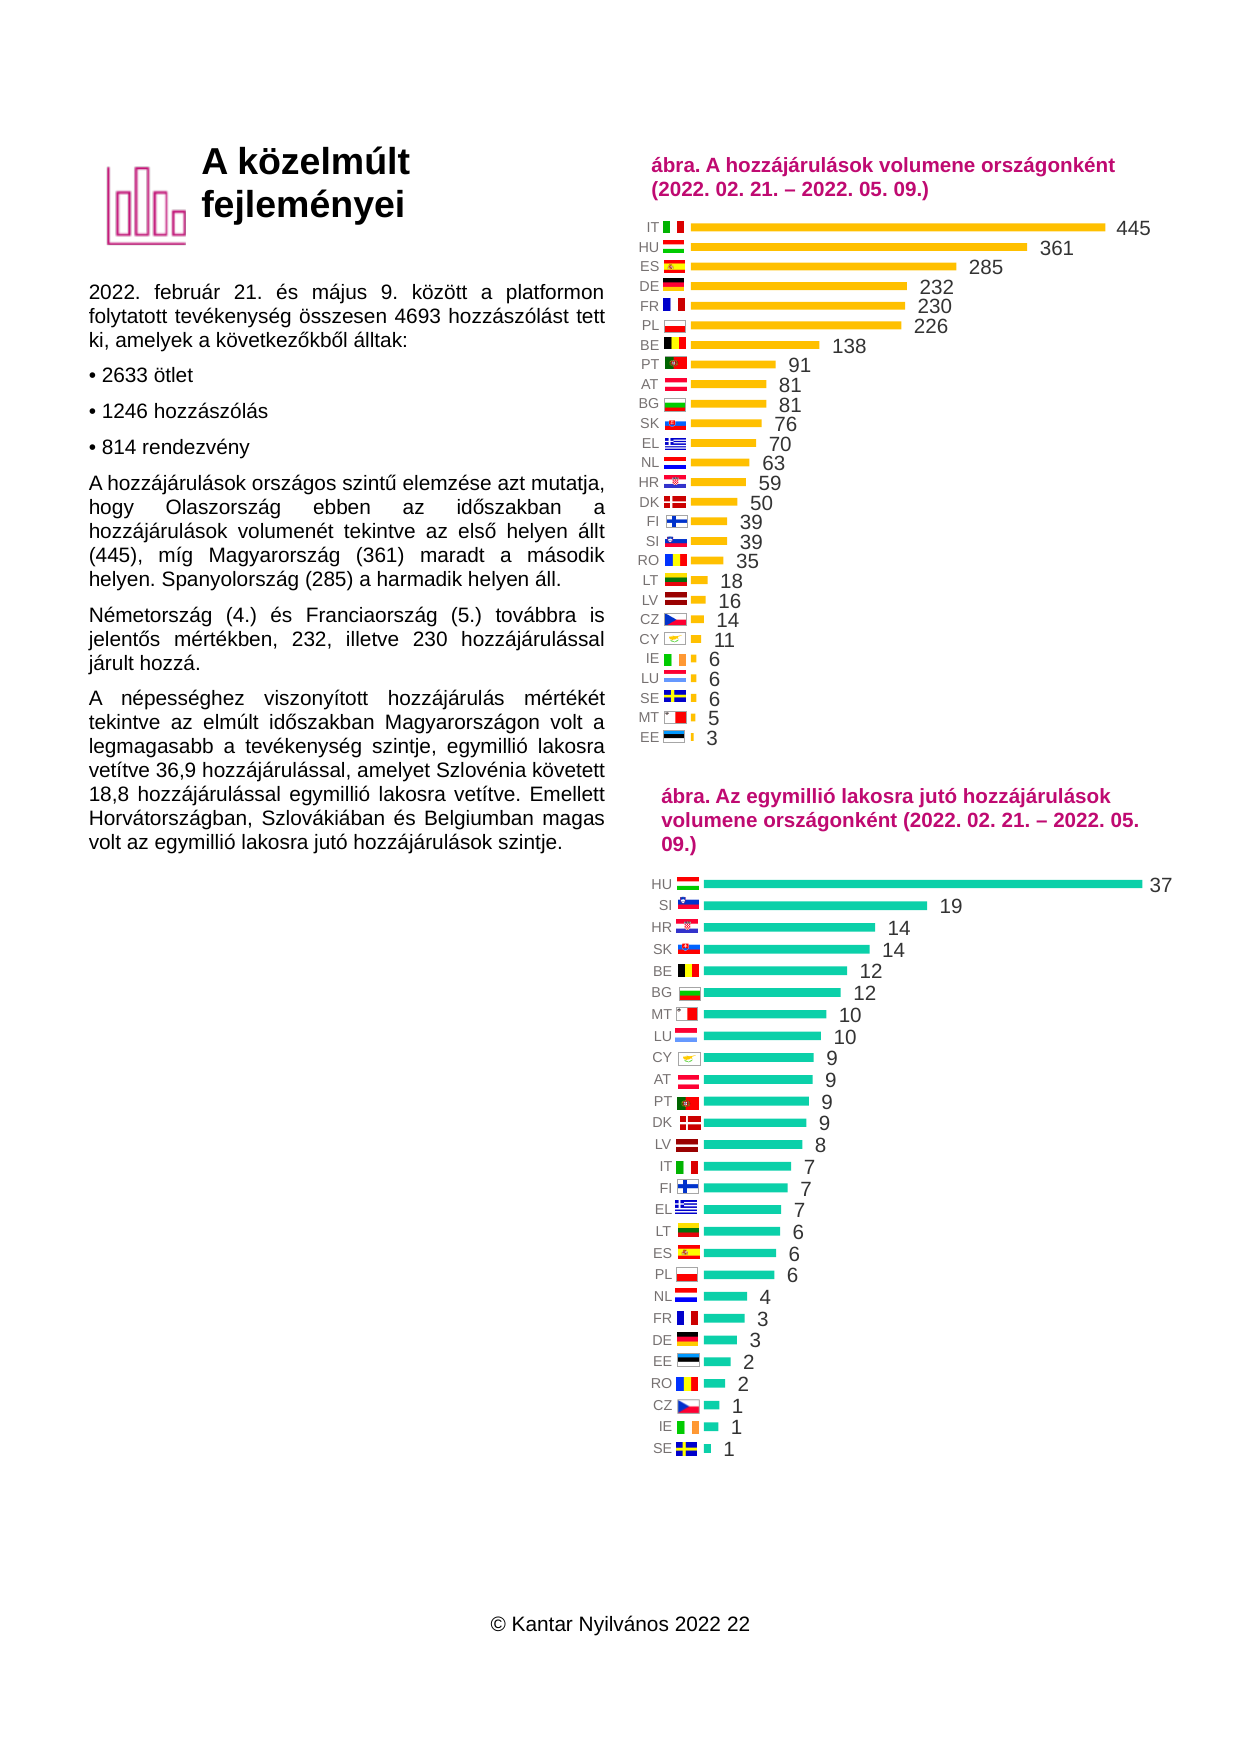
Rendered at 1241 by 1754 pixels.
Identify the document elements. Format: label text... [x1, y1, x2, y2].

picture [664, 731, 684, 742]
picture [665, 554, 687, 566]
text • 814 rendezvény [88, 435, 605, 459]
picture [665, 399, 685, 411]
picture [675, 1028, 697, 1042]
picture [663, 221, 684, 233]
text A hozzájárulások országos szintű elemzése azt mutatja, hogy Olaszország ebben az időszakban a hozzájárulások volumenét tekintve az első helyen állt (445), míg Magyarország (361) maradt a második helyen. Spanyolország (285) a harmadik helyen áll. [88, 471, 605, 591]
picture [678, 940, 700, 954]
picture [665, 614, 686, 625]
picture [678, 964, 699, 977]
picture [665, 378, 687, 391]
picture [678, 1075, 699, 1089]
picture [679, 1053, 700, 1065]
picture [677, 1008, 697, 1020]
text • 2633 ötlet [88, 363, 605, 387]
picture [676, 1161, 698, 1174]
picture [664, 457, 686, 469]
picture [665, 438, 686, 450]
picture [664, 654, 686, 666]
text • 1246 hozzászólás [88, 399, 605, 423]
picture [675, 1288, 697, 1302]
picture [663, 298, 685, 311]
picture [678, 1180, 698, 1193]
picture [665, 321, 685, 332]
picture [680, 1116, 701, 1130]
picture [91, 151, 202, 261]
picture [677, 1332, 698, 1346]
picture [677, 1311, 698, 1325]
picture [676, 1139, 698, 1152]
picture [678, 1223, 699, 1237]
picture [678, 895, 699, 909]
picture [664, 670, 686, 682]
picture [675, 1200, 697, 1214]
picture [665, 712, 686, 723]
subtitle A közelmúlt fejleményei [88, 139, 605, 225]
picture [665, 633, 685, 644]
picture [677, 1421, 699, 1434]
picture [664, 260, 685, 273]
picture [663, 240, 684, 253]
picture [665, 573, 687, 586]
picture [664, 475, 686, 488]
picture [664, 496, 686, 508]
picture [676, 1377, 698, 1391]
picture [665, 592, 687, 605]
picture [677, 1399, 700, 1414]
picture [664, 337, 686, 349]
picture [663, 278, 684, 291]
picture [677, 877, 699, 890]
picture [676, 919, 698, 933]
text Németország (4.) és Franciaország (5.) továbbra is jelentős mértékben, 232, illetve 230 hozzájárulással járult hozzá. [88, 602, 605, 674]
picture [677, 1097, 699, 1110]
picture [665, 357, 687, 369]
picture [665, 417, 686, 430]
picture [678, 1245, 700, 1259]
picture [680, 988, 700, 1000]
text 2022. február 21. és május 9. között a platformon folytatott tevékenység összesen 4693 hozzászólást tett ki, amelyek a következőkből álltak: [88, 279, 605, 351]
picture [676, 1442, 697, 1456]
text A népességhez viszonyított hozzájárulás mértékét tekintve az elmúlt időszakban Magyarországon volt a legmagasabb a tevékenység szintje, egymillió lakosra vetítve 36,9 hozzájárulással, amelyet Szlovénia követett 18,8 hozzájárulással egymillió lakosra vetítve. Emellett Horvátországban, Szlovákiában és Belgiumban magas volt az egymillió lakosra jutó hozzájárulások szintje. [88, 686, 605, 854]
picture [677, 1268, 697, 1281]
picture [664, 690, 686, 702]
picture [678, 1354, 699, 1366]
picture [665, 535, 687, 547]
picture [667, 516, 687, 527]
